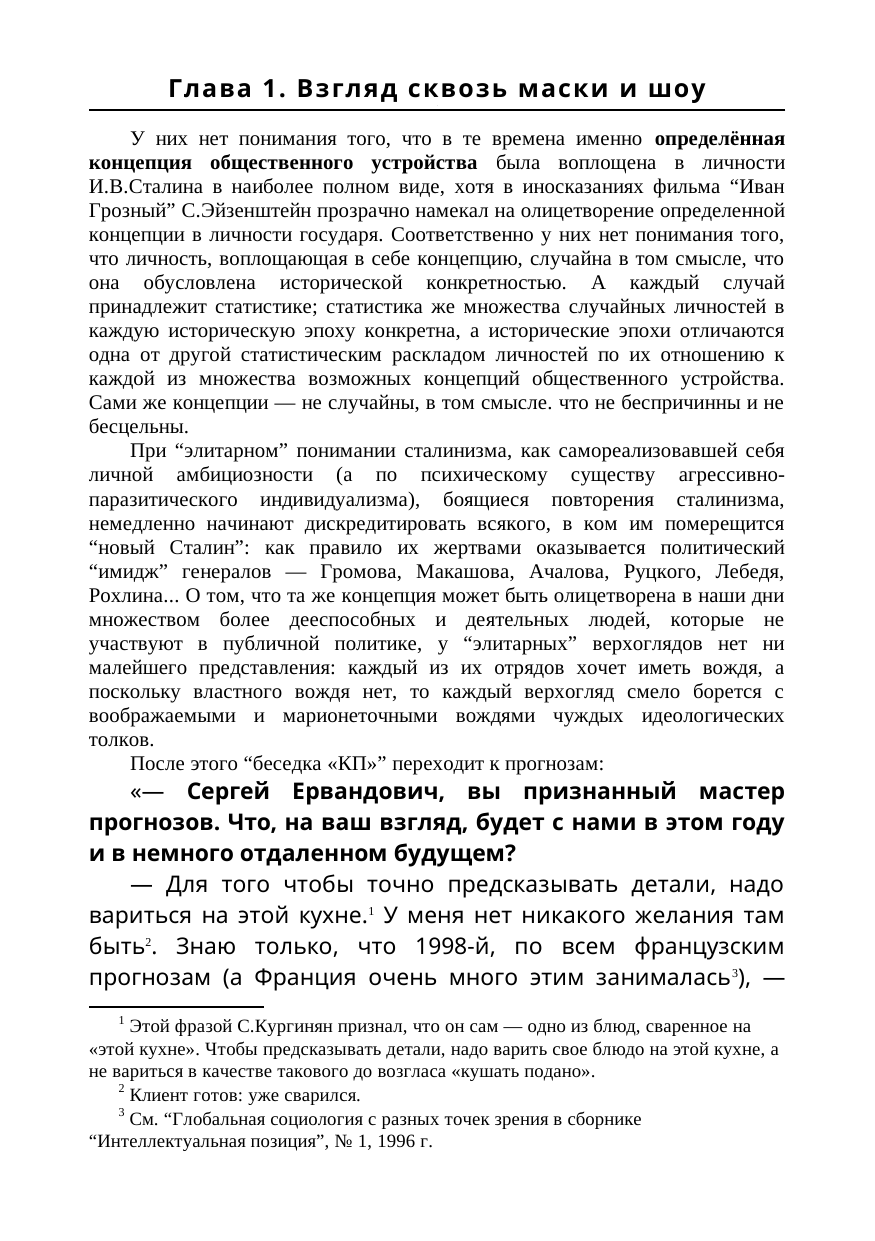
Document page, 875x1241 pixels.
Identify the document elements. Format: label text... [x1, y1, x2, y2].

text Клиент готов: уже сварился. [89, 1081, 785, 1105]
text — Для того чтобы точно предсказывать детали, надо вариться на этой кухне. У меня нет никакого желания там быть. Знаю только, что 1998-й, по всем французским прогнозам (а Франция очень много этим занималась), — это год катастроф. Я тоже вижу рост катастроф. Самолеты уже падают. Оборудование абсолютно изношенное. Никто из людей, наращивающих прибыль, не может обеспечить структурную модернизацию. Есть расчеты, сколько нам надо выложить на обновление основных фондов, если Россия хочет иметь современную индустриальную базу. Это жуткие цифры — от 500 до 700 миллиардов долларов. А кто теперь занимается структурной модернизацией? Коммерсанты? Государство? Газпром? Никто. Еще четыре пять лет, и начнется бунт машин. И можно сколько угодно бабушку призывать голосовать сердцем, пугать людей, показывая в телевизор какой-нибудь генеральский оскал, но нельзя призвать атомные реакторы голосовать сердцем. Графитовый стержень этого не понимает. Выход я вижу в одном: в России должна появиться консолидированная партия власти, связанная с обществом. [89, 868, 785, 992]
text См. “Глобальная социология с разных точек зрения в сборнике “Интеллектуальная позиция”, № 1, 1996 г. [89, 1105, 785, 1152]
text «— Сергей Ервандович, вы признанный мастер прогнозов. Что, на ваш взгляд, будет с нами в этом году и в немного отдаленном будущем? [89, 775, 785, 868]
text У них нет понимания того, что в те времена именно определённая концепция общественного устройства была воплощена в личности И.В.Сталина в наиболее полном виде, хотя в иносказаниях фильма “Иван Грозный” С.Эйзенштейн прозрачно намекал на олицетворение определенной концепции в личности государя. Соответственно у них нет понимания того, что личность, воплощающая в себе концепцию, случайна в том смысле, что она обусловлена исторической конкретностью. А каждый случай принадлежит статистике; статистика же множества случайных личностей в каждую историческую эпоху конкретна, а исторические эпохи отличаются одна от другой статистическим раскладом личностей по их отношению к каждой из множества возможных концепций общественного устройства. Сами же концепции — не случайны, в том смысле. что не беспричинны и не бесцельны. [89, 125, 785, 438]
text При “элитарном” понимании сталинизма, как самореализовавшей себя личной амбициозности (а по психическому существу агрессивно-паразитического индивидуализма), боящиеся повторения сталинизма, немедленно начинают дискредитировать всякого, в ком им померещится “новый Сталин”: как правило их жертвами оказывается политический “имидж” генералов — Громова, Макашова, Ачалова, Руцкого, Лебедя, Рохлина... О том, что та же концепция может быть олицетворена в наши дни множеством более дееспособных и деятельных людей, которые не участвуют в публичной политике, у “элитарных” верхоглядов нет ни малейшего представления: каждый из их отрядов хочет иметь вождя, а поскольку властного вождя нет, то каждый верхогляд смело борется с воображаемыми и марионеточными вождями чуждых идеологических толков. [89, 438, 785, 751]
text После этого “беседка «КП»” переходит к прогнозам: [89, 751, 785, 775]
text Этой фразой С.Кургинян признал, что он сам — одно из блюд, сваренное на «этой кухне». Чтобы предсказывать детали, надо варить свое блюдо на этой кухне, а не вариться в качестве такового до возгласа «кушать подано». [89, 1013, 785, 1081]
